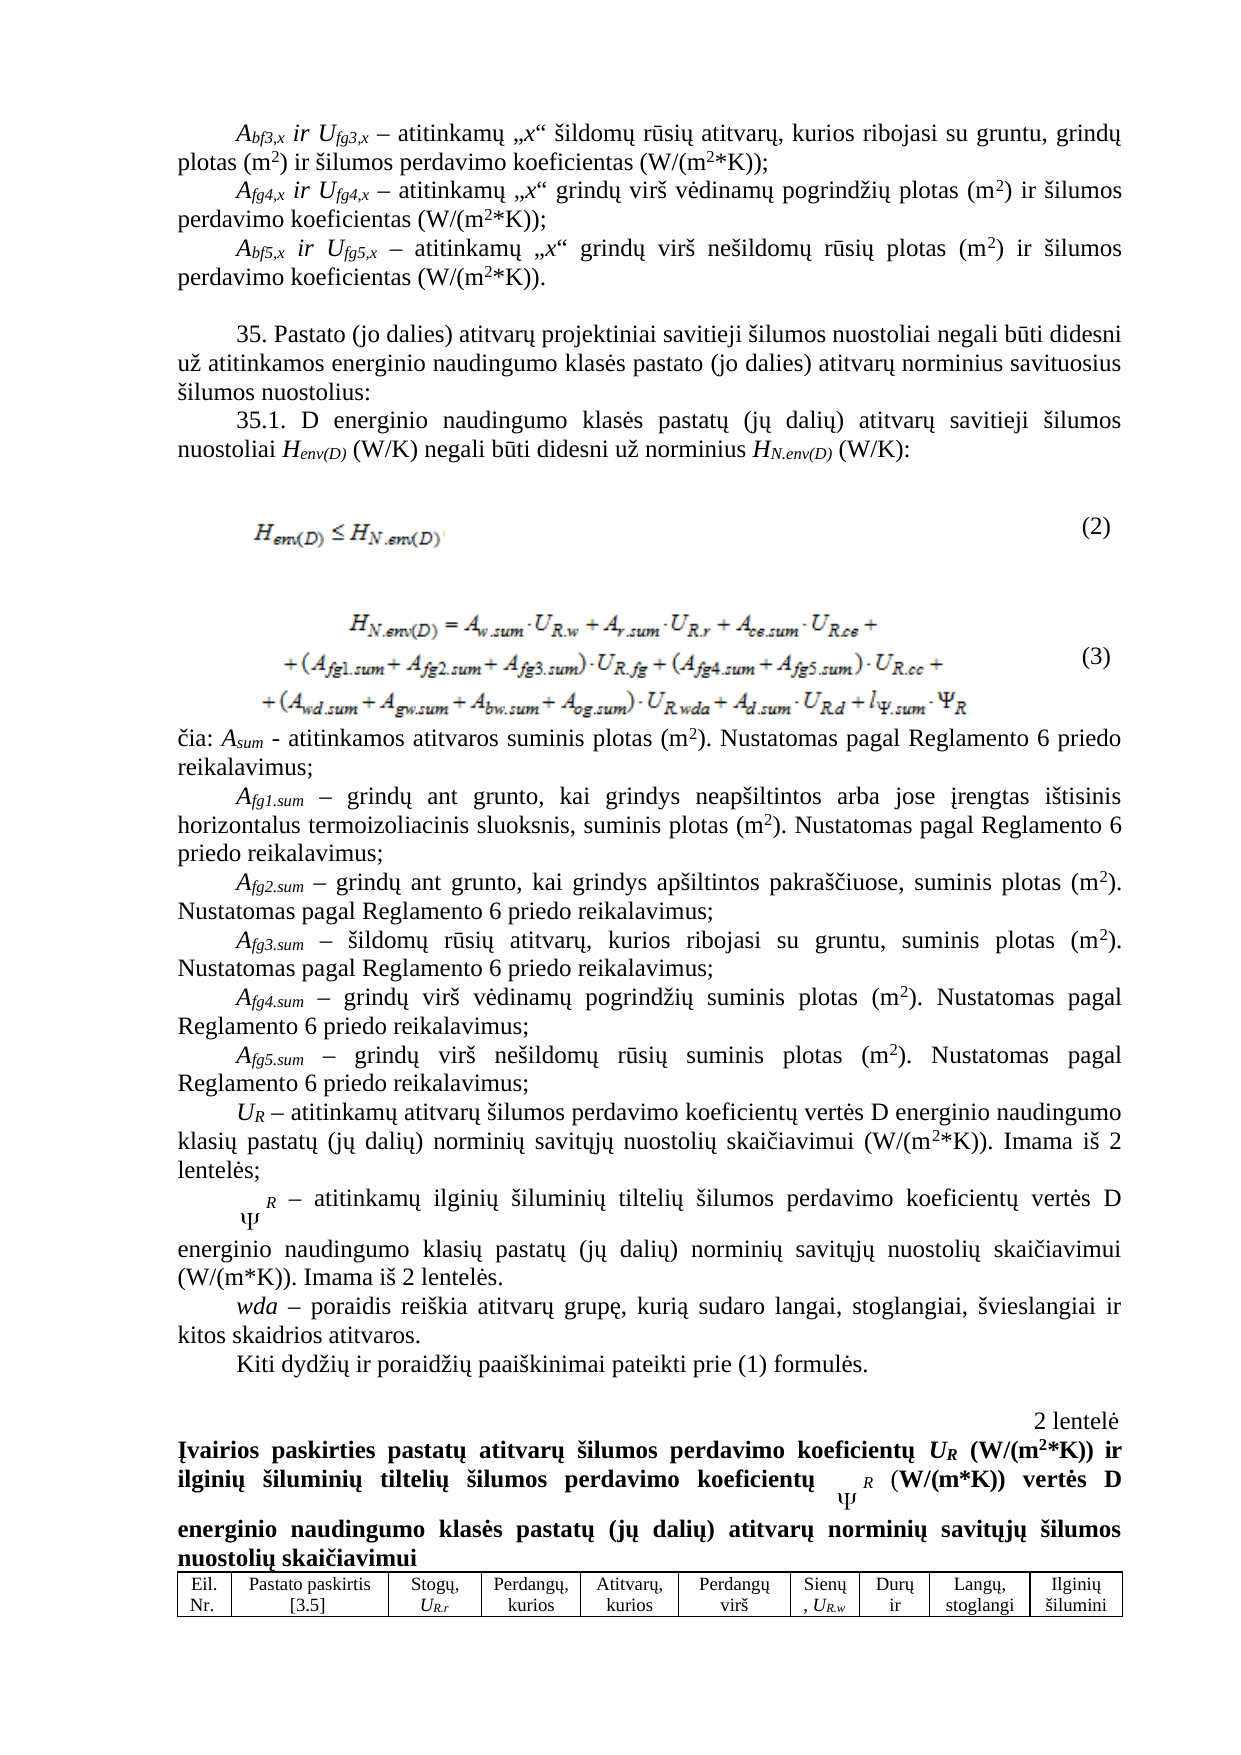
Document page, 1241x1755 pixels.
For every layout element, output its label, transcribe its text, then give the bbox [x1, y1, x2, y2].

table_header Langų, stoglangi [930, 1573, 1029, 1616]
text Afg1.sum – grindų ant grunto, kai grindys neapšiltintos arba jose įrengtas ištisinis horizontalus termoizoliacinis sluoksnis, suminis plotas (m2). Nustatomas pagal Reglamento 6 priedo reikalavimus; [177, 781, 1122, 867]
text PSIR – atitinkamų ilginių šiluminių tiltelių šilumos perdavimo koeficientų vertės D energinio naudingumo klasių pastatų (jų dalių) norminių savitųjų nuostolių skaičiavimui (W/(m*K)). Imama iš 2 lentelės. [177, 1183, 1122, 1291]
table_header Stogų, UR.r [389, 1573, 481, 1616]
text Įvairios paskirties pastatų atitvarų šilumos perdavimo koeficientų UR (W/(m2*K)) ir ilginių šiluminių tiltelių šilumos perdavimo koeficientų PSIR (W/(m*K)) vertės D energinio naudingumo klasės pastatų (jų dalių) atitvarų norminių savitųjų šilumos nuostolių skaičiavimui [177, 1435, 1122, 1571]
table_header (formulė); [177, 588, 1048, 723]
text 2 lentelė [177, 1406, 1122, 1435]
table_header Atitvarų, kurios [581, 1573, 678, 1616]
table_header Pastato paskirtis [3.5] [232, 1573, 388, 1616]
table_header (formulė); [177, 492, 1039, 559]
text čia: Asum - atitinkamos atitvaros suminis plotas (m2). Nustatomas pagal Reglamento 6 priedo reikalavimus; [177, 723, 1122, 781]
text wda – poraidis reiškia atitvarų grupę, kurią sudaro langai, stoglangiai, švieslangiai ir kitos skaidrios atitvaros. [177, 1291, 1122, 1349]
text Afg4,x ir Ufg4,x – atitinkamų „x“ grindų virš vėdinamų pogrindžių plotas (m2) ir šilumos perdavimo koeficientas (W/(m2*K)); [177, 176, 1122, 233]
table_header Ilginių šiluminių tiltelių, PSIR [1031, 1573, 1122, 1616]
table_header Sienų, UR.w [791, 1573, 859, 1616]
text 35.1. D energinio naudingumo klasės pastatų (jų dalių) atitvarų savitieji šilumos nuostoliai Henv(D) (W/K) negali būti didesni už norminius HN.env(D) (W/K): [177, 406, 1122, 463]
table_header Perdangų virš [679, 1573, 790, 1616]
text 35. Pastato (jo dalies) atitvarų projektiniai savitieji šilumos nuostoliai negali būti didesni už atitinkamos energinio naudingumo klasės pastato (jo dalies) atitvarų norminius savituosius šilumos nuostolius: [177, 319, 1122, 406]
table_header Durų ir [860, 1573, 929, 1616]
text Afg4.sum – grindų virš vėdinamų pogrindžių suminis plotas (m2). Nustatomas pagal Reglamento 6 priedo reikalavimus; [177, 982, 1122, 1040]
text Afg3.sum – šildomų rūsių atitvarų, kurios ribojasi su gruntu, suminis plotas (m2). Nustatomas pagal Reglamento 6 priedo reikalavimus; [177, 925, 1122, 982]
table_header (2) [1039, 492, 1122, 559]
text Abf5,x ir Ufg5,x – atitinkamų „x“ grindų virš nešildomų rūsių plotas (m2) ir šilumos perdavimo koeficientas (W/(m2*K)). [177, 233, 1122, 291]
text Abf3,x ir Ufg3,x – atitinkamų „x“ šildomų rūsių atitvarų, kurios ribojasi su gruntu, grindų plotas (m2) ir šilumos perdavimo koeficientas (W/(m2*K)); [177, 118, 1122, 176]
table_header Eil. Nr. [178, 1573, 231, 1616]
text Kiti dydžių ir poraidžių paaiškinimai pateikti prie (1) formulės. [177, 1349, 1122, 1377]
text Afg2.sum – grindų ant grunto, kai grindys apšiltintos pakraščiuose, suminis plotas (m2). Nustatomas pagal Reglamento 6 priedo reikalavimus; [177, 867, 1122, 925]
table_header (3) [1049, 588, 1122, 723]
text UR – atitinkamų atitvarų šilumos perdavimo koeficientų vertės D energinio naudingumo klasių pastatų (jų dalių) norminių savitųjų nuostolių skaičiavimui (W/(m2*K)). Imama iš 2 lentelės; [177, 1097, 1122, 1183]
table_header Perdangų, kurios [482, 1573, 580, 1616]
text Afg5.sum – grindų virš nešildomų rūsių suminis plotas (m2). Nustatomas pagal Reglamento 6 priedo reikalavimus; [177, 1040, 1122, 1097]
